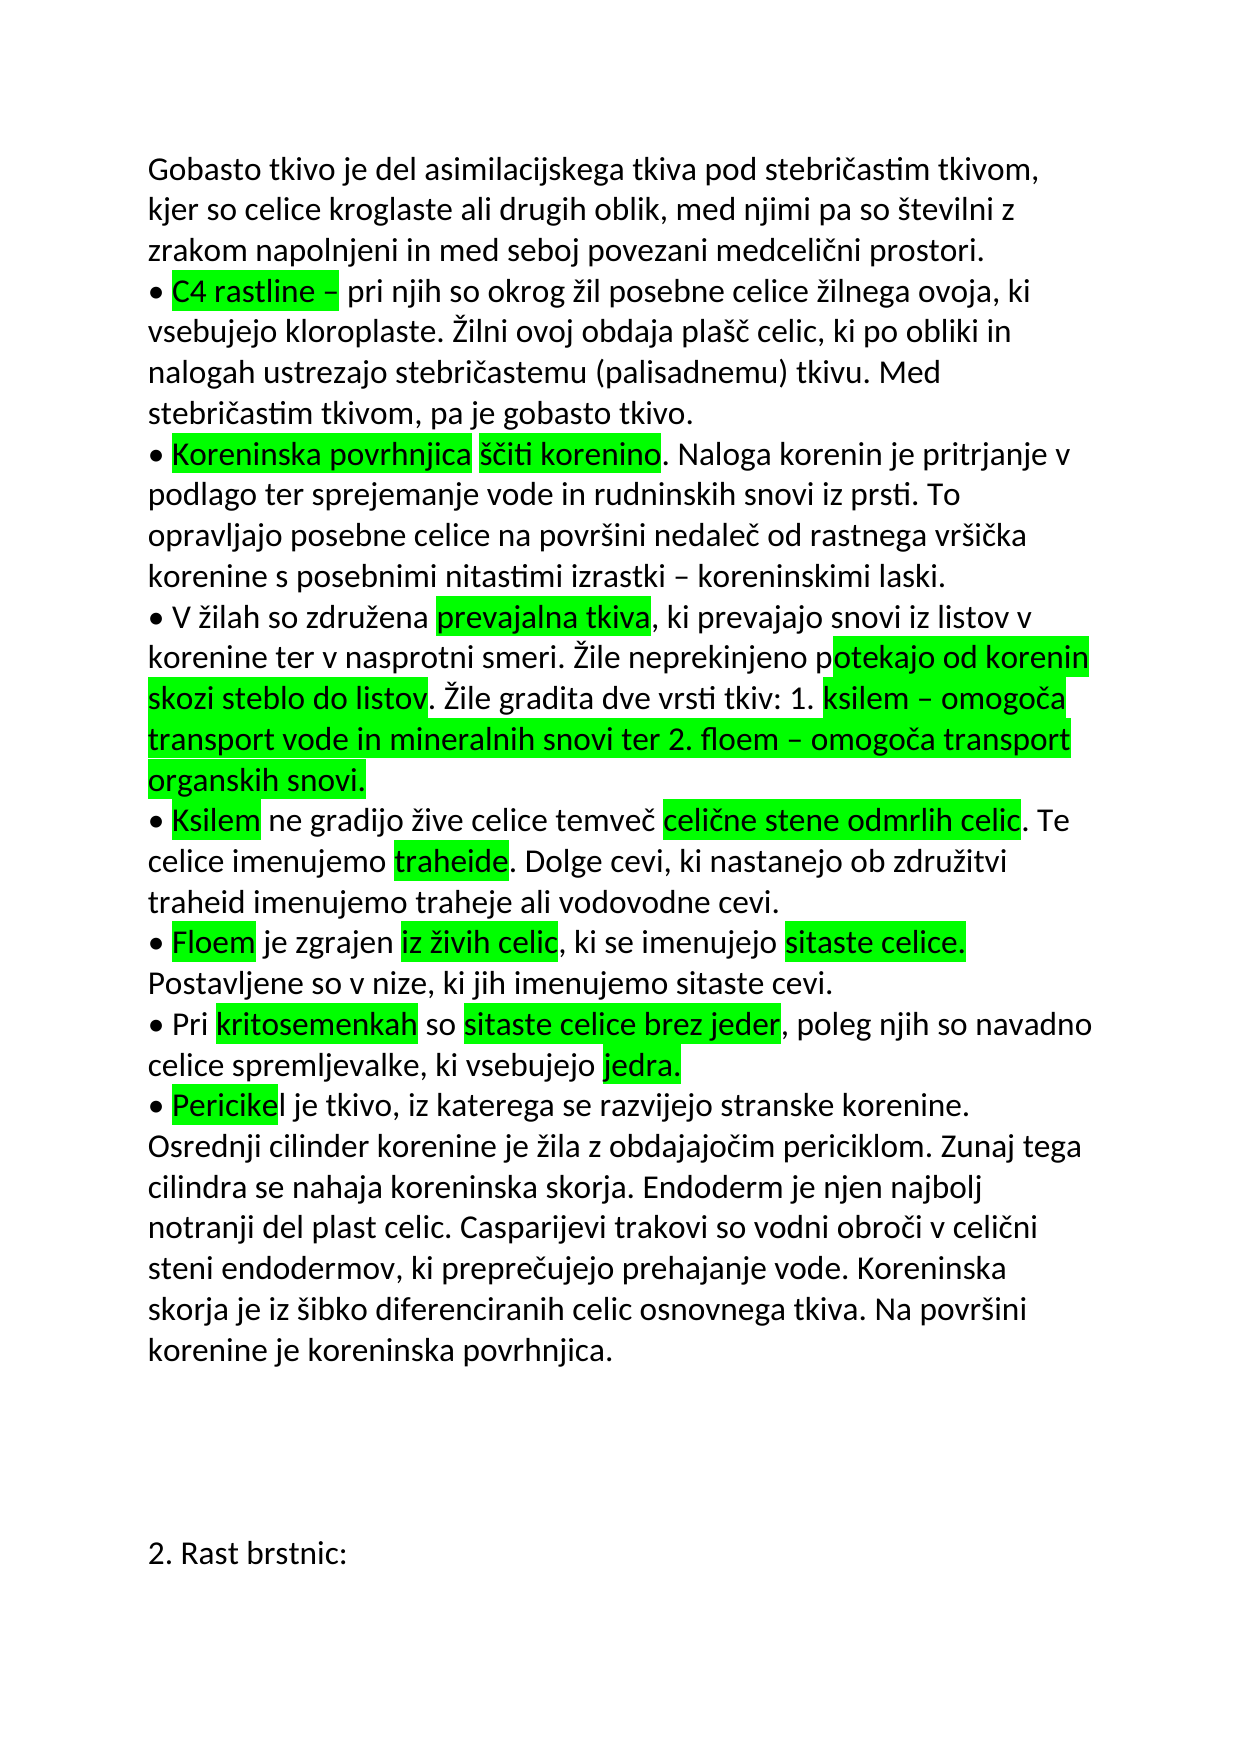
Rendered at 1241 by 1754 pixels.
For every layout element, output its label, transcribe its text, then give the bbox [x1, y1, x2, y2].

text Gobasto tkivo je del asimilacijskega tkiva pod stebričastim tkivom, kjer so celice kroglaste ali drugih oblik, med njimi pa so številni z zrakom napolnjeni in med seboj povezani medcelični prostori. • C4 rastline – pri njih so okrog žil posebne celice žilnega ovoja, ki vsebujejo kloroplaste. Žilni ovoj obdaja plašč celic, ki po obliki in nalogah ustrezajo stebričastemu (palisadnemu) tkivu. Med stebričastim tkivom, pa je gobasto tkivo. • Koreninska povrhnjica ščiti korenino. Naloga korenin je pritrjanje v podlago ter sprejemanje vode in rudninskih snovi iz prsti. To opravljajo posebne celice na površini nedaleč od rastnega vršička korenine s posebnimi nitastimi izrastki – koreninskimi laski. • V žilah so združena prevajalna tkiva, ki prevajajo snovi iz listov v korenine ter v nasprotni smeri. Žile neprekinjeno potekajo od korenin skozi steblo do listov. Žile gradita dve vrsti tkiv: 1. ksilem – omogoča transport vode in mineralnih snovi ter 2. floem – omogoča transport organskih snovi. • Ksilem ne gradijo žive celice temveč celične stene odmrlih celic. Te celice imenujemo traheide. Dolge cevi, ki nastanejo ob združitvi traheid imenujemo traheje ali vodovodne cevi. • Floem je zgrajen iz živih celic, ki se imenujejo sitaste celice. Postavljene so v nize, ki jih imenujemo sitaste cevi. • Pri kritosemenkah so sitaste celice brez jeder, poleg njih so navadno celice spremljevalke, ki vsebujejo jedra. • Pericikel je tkivo, iz katerega se razvijejo stranske korenine. Osrednji cilinder korenine je žila z obdajajočim periciklom. Zunaj tega cilindra se nahaja koreninska skorja. Endoderm je njen najbolj notranji del plast celic. Casparijevi trakovi so vodni obroči v celični steni endodermov, ki preprečujejo prehajanje vode. Koreninska skorja je iz šibko diferenciranih celic osnovnega tkiva. Na površini korenine je koreninska povrhnjica. 2. Rast brstnic: [148, 148, 1093, 1573]
